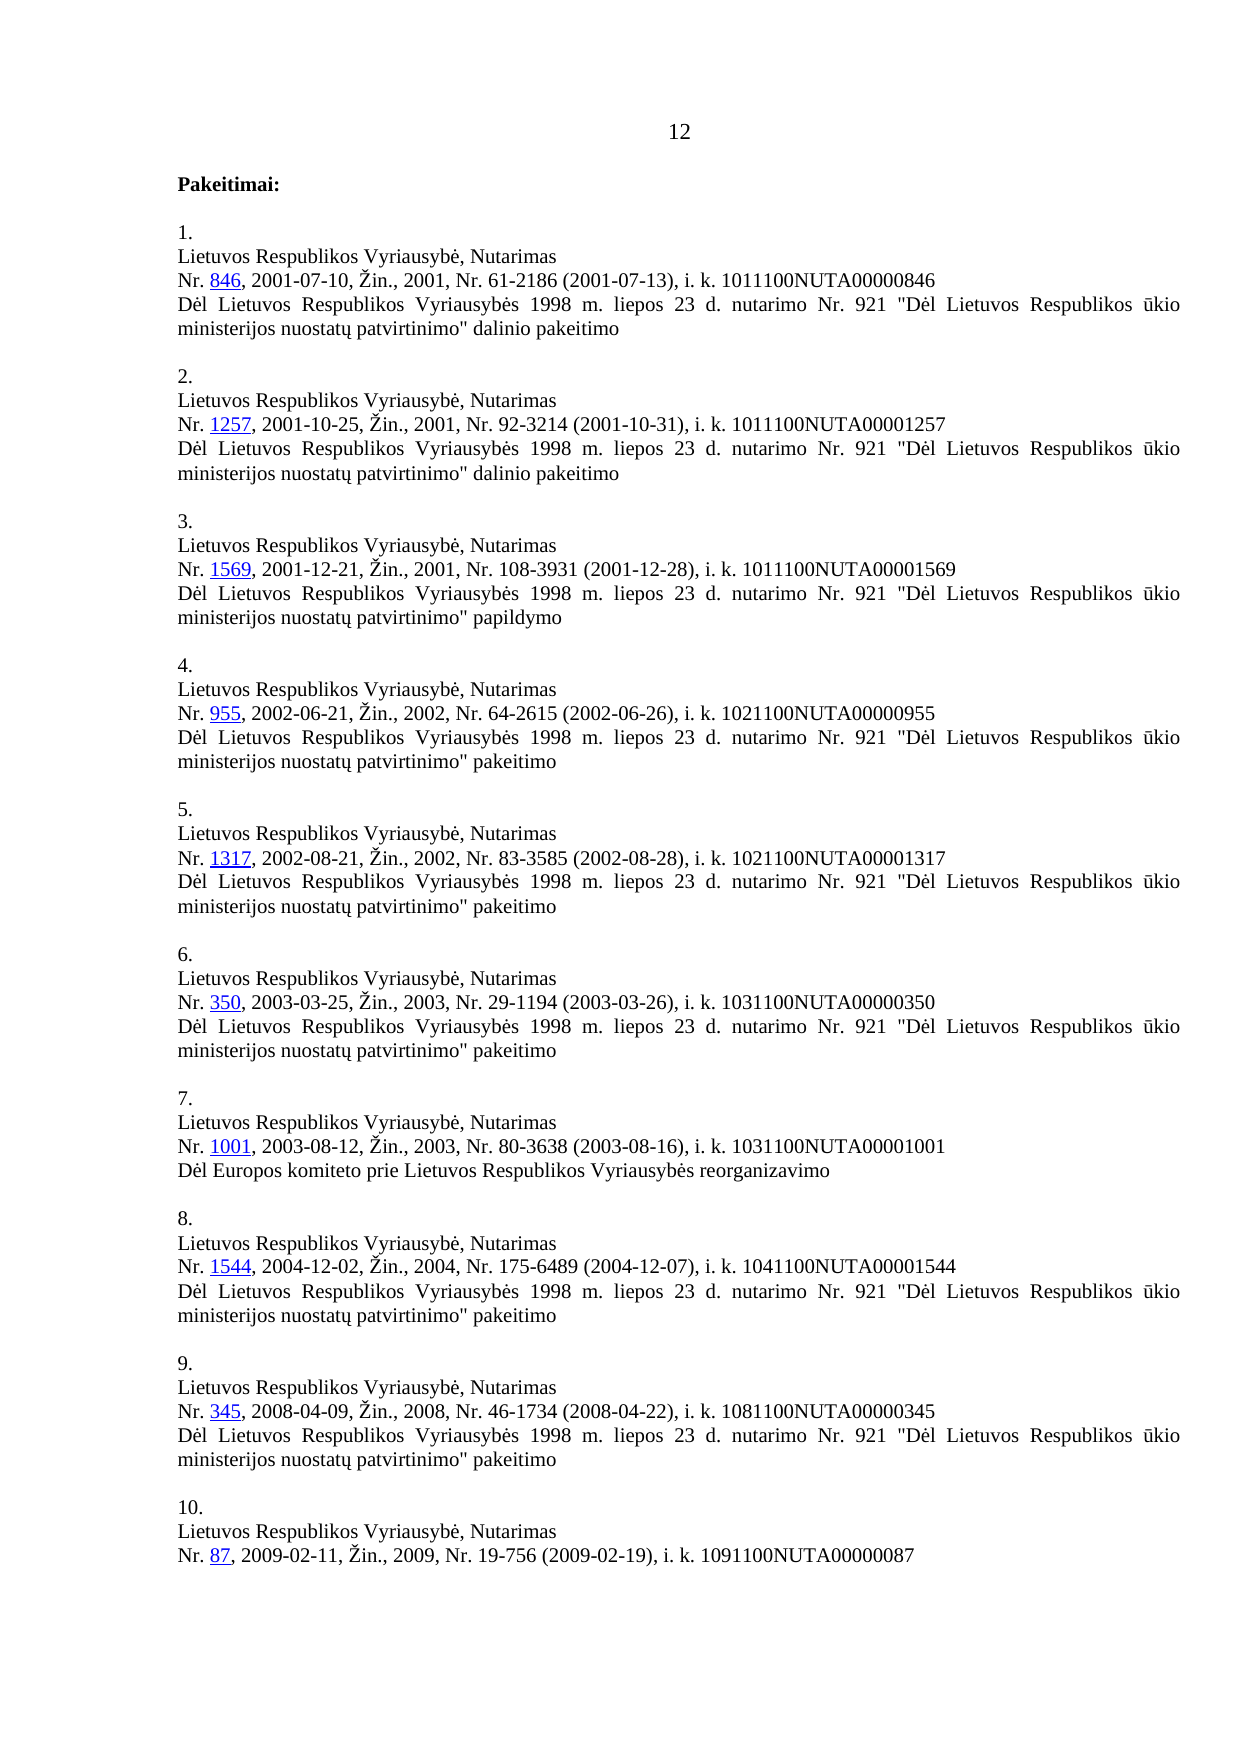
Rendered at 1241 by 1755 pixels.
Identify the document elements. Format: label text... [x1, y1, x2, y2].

text Lietuvos Respublikos Vyriausybė, Nutarimas [177, 1230, 1181, 1254]
text 6. [177, 942, 1181, 966]
text Nr. 1569, 2001-12-21, Žin., 2001, Nr. 108-3931 (2001-12-28), i. k. 1011100NUTA00001569 [177, 557, 1181, 581]
text Dėl Lietuvos Respublikos Vyriausybės 1998 m. liepos 23 d. nutarimo Nr. 921 "Dėl Lietuvos Respublikos ūkio ministerijos nuostatų patvirtinimo" pakeitimo [177, 1278, 1181, 1327]
text Lietuvos Respublikos Vyriausybė, Nutarimas [177, 966, 1181, 990]
text 10. [177, 1495, 1181, 1519]
text Lietuvos Respublikos Vyriausybė, Nutarimas [177, 1110, 1181, 1134]
text Dėl Lietuvos Respublikos Vyriausybės 1998 m. liepos 23 d. nutarimo Nr. 921 "Dėl Lietuvos Respublikos ūkio ministerijos nuostatų patvirtinimo" pakeitimo [177, 869, 1181, 918]
text 9. [177, 1351, 1181, 1375]
text Lietuvos Respublikos Vyriausybė, Nutarimas [177, 388, 1181, 412]
text Nr. 1001, 2003-08-12, Žin., 2003, Nr. 80-3638 (2003-08-16), i. k. 1031100NUTA00001001 [177, 1134, 1181, 1158]
text Lietuvos Respublikos Vyriausybė, Nutarimas [177, 821, 1181, 845]
text Nr. 1544, 2004-12-02, Žin., 2004, Nr. 175-6489 (2004-12-07), i. k. 1041100NUTA00001544 [177, 1254, 1181, 1278]
text 2. [177, 364, 1181, 388]
text Dėl Lietuvos Respublikos Vyriausybės 1998 m. liepos 23 d. nutarimo Nr. 921 "Dėl Lietuvos Respublikos ūkio ministerijos nuostatų patvirtinimo" dalinio pakeitimo [177, 436, 1181, 484]
text Lietuvos Respublikos Vyriausybė, Nutarimas [177, 244, 1181, 268]
text 1. [177, 220, 1181, 244]
text 7. [177, 1086, 1181, 1110]
text Dėl Lietuvos Respublikos Vyriausybės 1998 m. liepos 23 d. nutarimo Nr. 921 "Dėl Lietuvos Respublikos ūkio ministerijos nuostatų patvirtinimo" pakeitimo [177, 1423, 1181, 1471]
text Pakeitimai: [177, 172, 1181, 196]
text Nr. 955, 2002-06-21, Žin., 2002, Nr. 64-2615 (2002-06-26), i. k. 1021100NUTA00000955 [177, 701, 1181, 725]
text Nr. 1257, 2001-10-25, Žin., 2001, Nr. 92-3214 (2001-10-31), i. k. 1011100NUTA00001257 [177, 412, 1181, 436]
text Lietuvos Respublikos Vyriausybė, Nutarimas [177, 1519, 1181, 1543]
text Dėl Lietuvos Respublikos Vyriausybės 1998 m. liepos 23 d. nutarimo Nr. 921 "Dėl Lietuvos Respublikos ūkio ministerijos nuostatų patvirtinimo" dalinio pakeitimo [177, 292, 1181, 340]
text Lietuvos Respublikos Vyriausybė, Nutarimas [177, 1375, 1181, 1399]
text Nr. 87, 2009-02-11, Žin., 2009, Nr. 19-756 (2009-02-19), i. k. 1091100NUTA00000087 [177, 1543, 1181, 1567]
text 4. [177, 653, 1181, 677]
text 8. [177, 1206, 1181, 1230]
text 3. [177, 508, 1181, 533]
text Dėl Lietuvos Respublikos Vyriausybės 1998 m. liepos 23 d. nutarimo Nr. 921 "Dėl Lietuvos Respublikos ūkio ministerijos nuostatų patvirtinimo" pakeitimo [177, 1014, 1181, 1062]
text Nr. 846, 2001-07-10, Žin., 2001, Nr. 61-2186 (2001-07-13), i. k. 1011100NUTA00000846 [177, 268, 1181, 292]
text Dėl Europos komiteto prie Lietuvos Respublikos Vyriausybės reorganizavimo [177, 1158, 1181, 1182]
text Nr. 345, 2008-04-09, Žin., 2008, Nr. 46-1734 (2008-04-22), i. k. 1081100NUTA00000345 [177, 1399, 1181, 1423]
text Lietuvos Respublikos Vyriausybė, Nutarimas [177, 677, 1181, 701]
text 5. [177, 797, 1181, 821]
text Dėl Lietuvos Respublikos Vyriausybės 1998 m. liepos 23 d. nutarimo Nr. 921 "Dėl Lietuvos Respublikos ūkio ministerijos nuostatų patvirtinimo" papildymo [177, 581, 1181, 629]
text Dėl Lietuvos Respublikos Vyriausybės 1998 m. liepos 23 d. nutarimo Nr. 921 "Dėl Lietuvos Respublikos ūkio ministerijos nuostatų patvirtinimo" pakeitimo [177, 725, 1181, 773]
text Lietuvos Respublikos Vyriausybė, Nutarimas [177, 533, 1181, 557]
text Nr. 1317, 2002-08-21, Žin., 2002, Nr. 83-3585 (2002-08-28), i. k. 1021100NUTA00001317 [177, 845, 1181, 869]
text Nr. 350, 2003-03-25, Žin., 2003, Nr. 29-1194 (2003-03-26), i. k. 1031100NUTA00000350 [177, 990, 1181, 1014]
